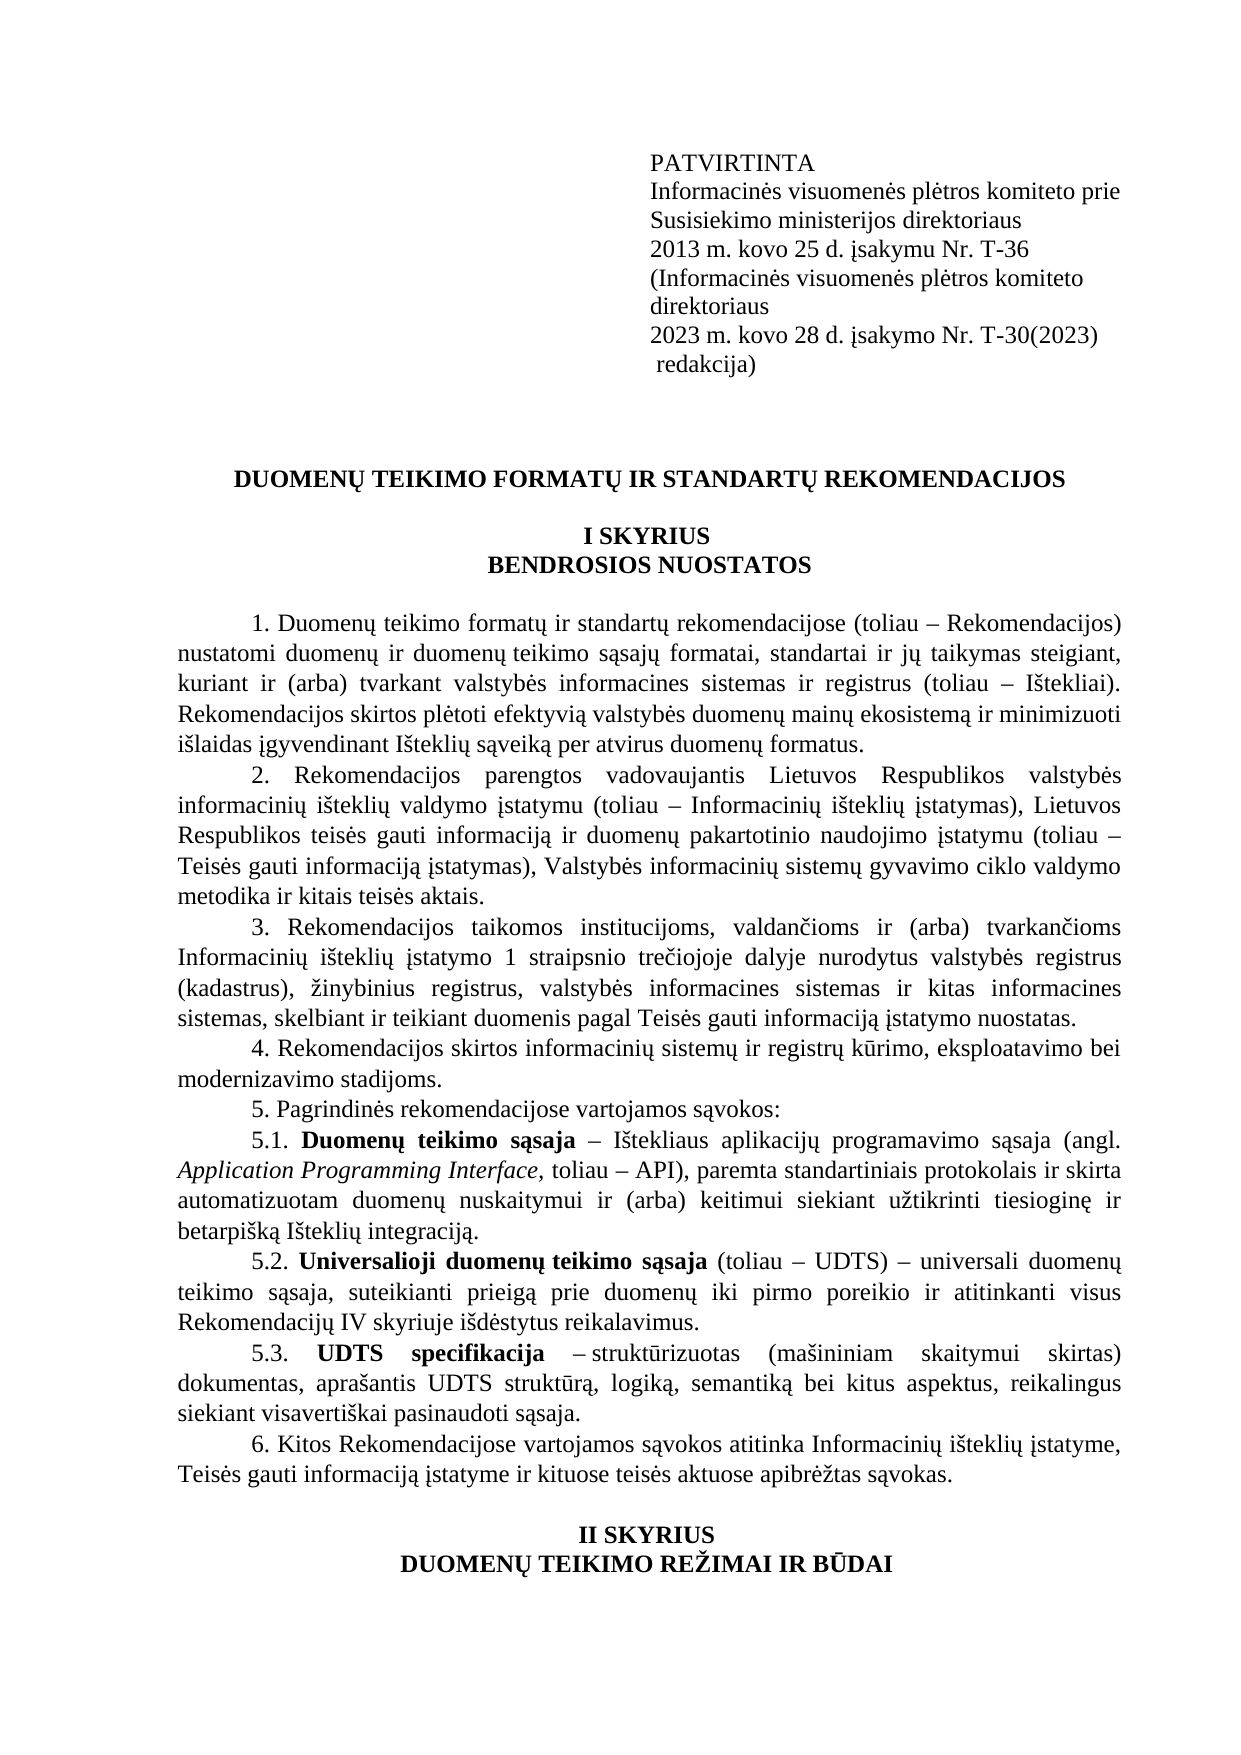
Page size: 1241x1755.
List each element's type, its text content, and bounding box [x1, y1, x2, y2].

text 2013 m. kovo 25 d. įsakymu Nr. T-36 [650, 234, 1122, 263]
text II SKYRIUS [177, 1520, 1122, 1549]
text I SKYRIUS [177, 521, 1122, 550]
text 2023 m. kovo 28 d. įsakymo Nr. T-30(2023) [650, 320, 1122, 349]
text 5. Pagrindinės rekomendacijose vartojamos sąvokos: [177, 1094, 1122, 1123]
text 6. Kitos Rekomendacijose vartojamos sąvokos atitinka Informacinių išteklių įstatyme, Teisės gauti informaciją įstatyme ir kituose teisės aktuose apibrėžtas sąvokas. [177, 1429, 1122, 1488]
text Susisiekimo ministerijos direktoriaus [650, 205, 1122, 234]
text DUOMENŲ TEIKIMO REŽIMAI IR BŪDAI [177, 1549, 1122, 1578]
text 2. Rekomendacijos parengtos vadovaujantis Lietuvos Respublikos valstybės informacinių išteklių valdymo įstatymu (toliau – Informacinių išteklių įstatymas), Lietuvos Respublikos teisės gauti informaciją ir duomenų pakartotinio naudojimo įstatymu (toliau – Teisės gauti informaciją įstatymas), Valstybės informacinių sistemų gyvavimo ciklo valdymo metodika ir kitais teisės aktais. [177, 760, 1122, 910]
text (Informacinės visuomenės plėtros komiteto [650, 263, 1122, 291]
text 4. Rekomendacijos skirtos informacinių sistemų ir registrų kūrimo, eksploatavimo bei modernizavimo stadijoms. [177, 1033, 1122, 1093]
text DUOMENŲ TEIKIMO FORMATŲ IR STANDARTŲ REKOMENDACIJOS [177, 464, 1122, 493]
text 5.1. Duomenų teikimo sąsaja – Ištekliaus aplikacijų programavimo sąsaja (angl. Application Programming Interface, toliau – API), paremta standartiniais protokolais ir skirta automatizuotam duomenų nuskaitymui ir (arba) keitimui siekiant užtikrinti tiesioginę ir betarpišką Išteklių integraciją. [177, 1125, 1122, 1245]
text direktoriaus [650, 291, 1122, 320]
text Informacinės visuomenės plėtros komiteto prie [650, 176, 1122, 205]
text 5.3. UDTS specifikacija – struktūrizuotas (mašininiam skaitymui skirtas) dokumentas, aprašantis UDTS struktūrą, logiką, semantiką bei kitus aspektus, reikalingus siekiant visavertiškai pasinaudoti sąsaja. [177, 1338, 1122, 1427]
text 5.2. Universalioji duomenų teikimo sąsaja (toliau – UDTS) – universali duomenų teikimo sąsaja, suteikianti prieigą prie duomenų iki pirmo poreikio ir atitinkanti visus Rekomendacijų IV skyriuje išdėstytus reikalavimus. [177, 1246, 1122, 1336]
text PATVIRTINTA [515, 148, 1122, 176]
text 3. Rekomendacijos taikomos institucijoms, valdančioms ir (arba) tvarkančioms Informacinių išteklių įstatymo 1 straipsnio trečiojoje dalyje nurodytus valstybės registrus (kadastrus), žinybinius registrus, valstybės informacines sistemas ir kitas informacines sistemas, skelbiant ir teikiant duomenis pagal Teisės gauti informaciją įstatymo nuostatas. [177, 912, 1122, 1032]
text redakcija) [650, 349, 1122, 378]
text BENDROSIOS NUOSTATOS [177, 550, 1122, 579]
text 1. Duomenų teikimo formatų ir standartų rekomendacijose (toliau – Rekomendacijos) nustatomi duomenų ir duomenų teikimo sąsajų formatai, standartai ir jų taikymas steigiant, kuriant ir (arba) tvarkant valstybės informacines sistemas ir registrus (toliau – Ištekliai). Rekomendacijos skirtos plėtoti efektyvią valstybės duomenų mainų ekosistemą ir minimizuoti išlaidas įgyvendinant Išteklių sąveiką per atvirus duomenų formatus. [177, 608, 1122, 758]
